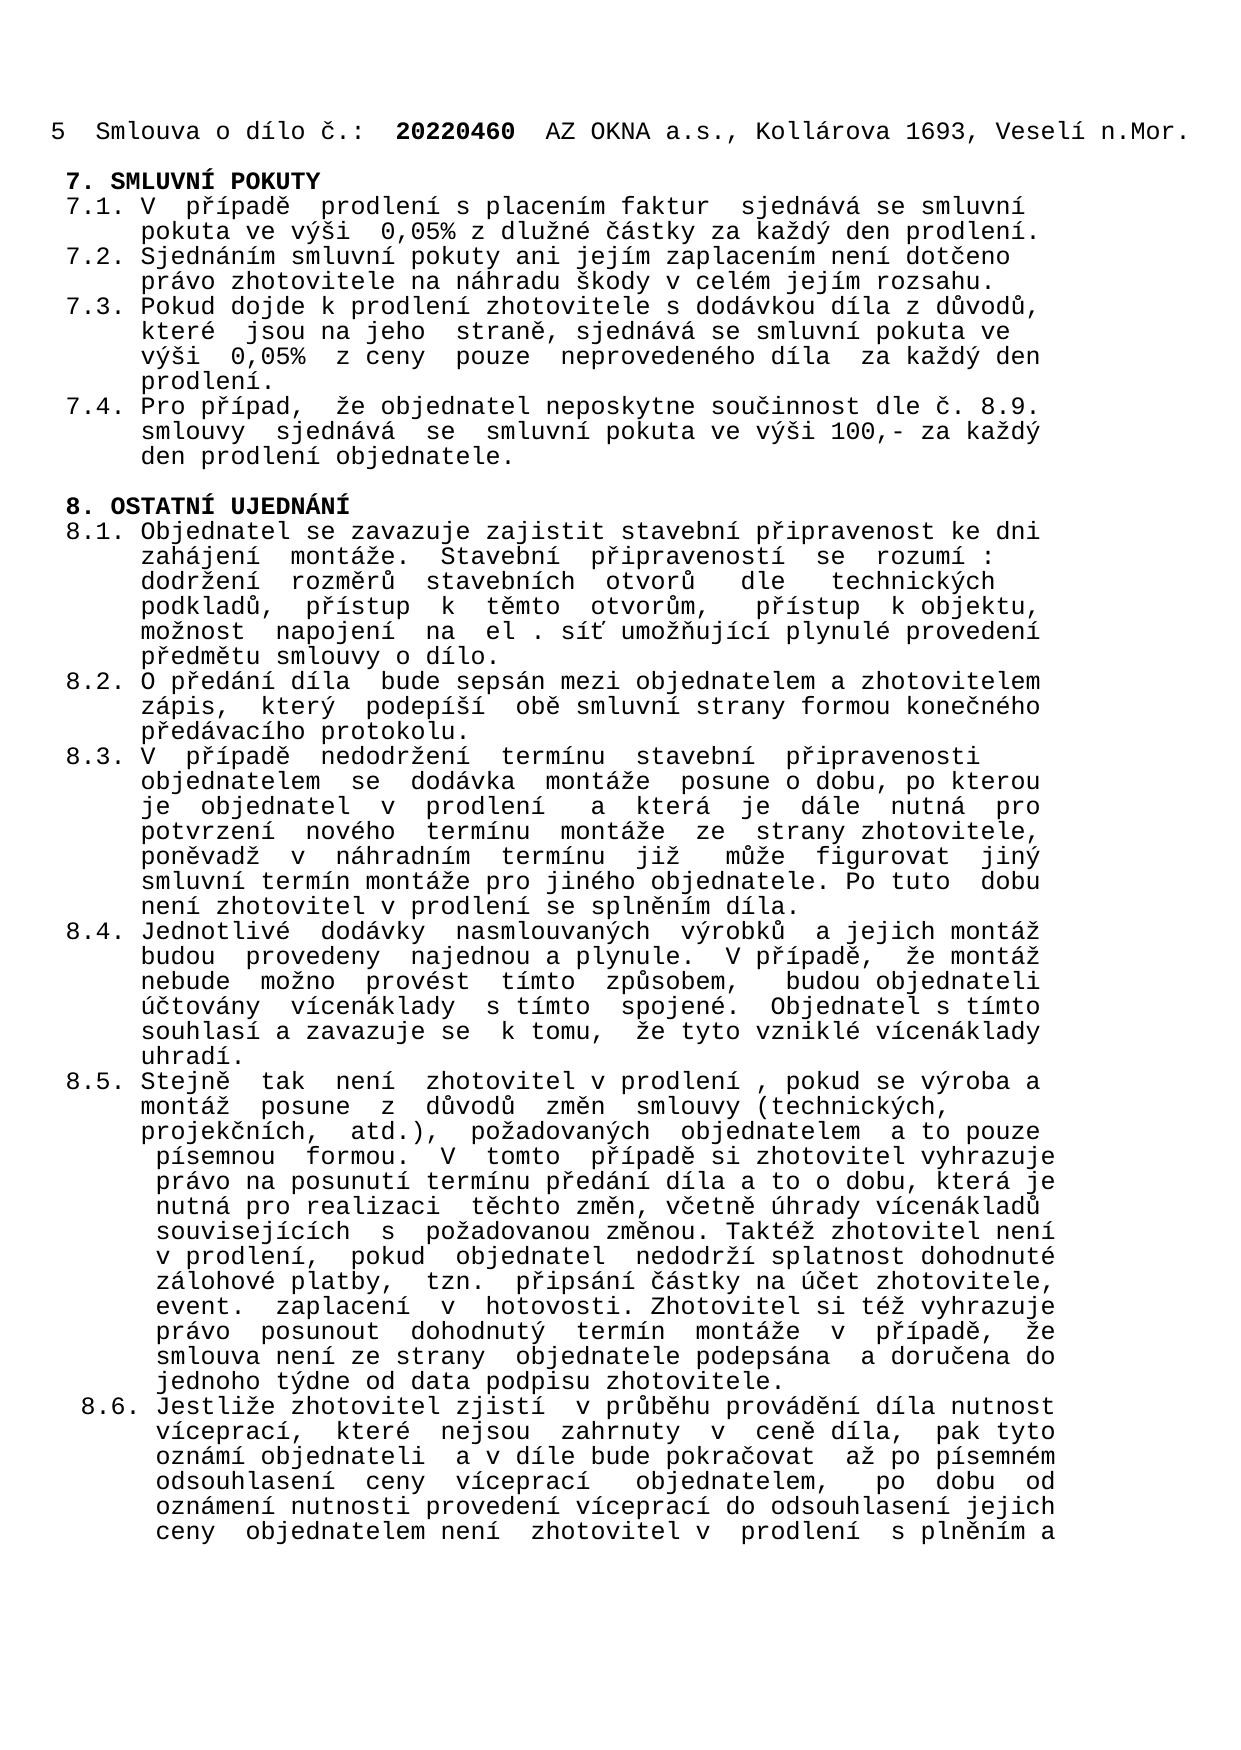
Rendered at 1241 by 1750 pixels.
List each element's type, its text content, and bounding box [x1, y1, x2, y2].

text právo zhotovitele na náhradu škody v celém jejím rozsahu. [20, 270, 1220, 295]
text souhlasí a zavazuje se k tomu, že tyto vzniklé vícenáklady [20, 1020, 1220, 1045]
text pokuta ve výši 0,05% z dlužné částky za každý den prodlení. [20, 220, 1220, 245]
text oznámí objednateli a v díle bude pokračovat až po písemném [20, 1445, 1220, 1470]
text zálohové platby, tzn. připsání částky na účet zhotovitele, [20, 1270, 1220, 1295]
text 8.6. Jestliže zhotovitel zjistí v průběhu provádění díla nutnost [20, 1395, 1220, 1420]
text poněvadž v náhradním termínu již může figurovat jiný [20, 845, 1220, 870]
text právo posunout dohodnutý termín montáže v případě, že [20, 1320, 1220, 1345]
text 7.2. Sjednáním smluvní pokuty ani jejím zaplacením není dotčeno [20, 245, 1220, 270]
text dodržení rozměrů stavebních otvorů dle technických [20, 570, 1220, 595]
text písemnou formou. V tomto případě si zhotovitel vyhrazuje [20, 1145, 1220, 1170]
text zápis, který podepíší obě smluvní strany formou konečného [20, 695, 1220, 720]
text uhradí. [20, 1045, 1220, 1070]
text projekčních, atd.), požadovaných objednatelem a to pouze [20, 1120, 1220, 1145]
text souvisejících s požadovanou změnou. Taktéž zhotovitel není [20, 1220, 1220, 1245]
text 5 Smlouva o dílo č.: 20220460 AZ OKNA a.s., Kollárova 1693, Veselí n.Mor. [20, 120, 1220, 145]
text možnost napojení na el . síť umožňující plynulé provedení [20, 620, 1220, 645]
text je objednatel v prodlení a která je dále nutná pro [20, 795, 1220, 820]
text právo na posunutí termínu předání díla a to o dobu, která je [20, 1170, 1220, 1195]
text 8.1. Objednatel se zavazuje zajistit stavební připravenost ke dni [20, 520, 1220, 545]
text nebude možno provést tímto způsobem, budou objednateli [20, 970, 1220, 995]
text 8.2. O předání díla bude sepsán mezi objednatelem a zhotovitelem [20, 670, 1220, 695]
text není zhotovitel v prodlení se splněním díla. [20, 895, 1220, 920]
text 7.3. Pokud dojde k prodlení zhotovitele s dodávkou díla z důvodů, [20, 295, 1220, 320]
text jednoho týdne od data podpisu zhotovitele. [20, 1370, 1220, 1395]
text smluvní termín montáže pro jiného objednatele. Po tuto dobu [20, 870, 1220, 895]
text 7. SMLUVNÍ POKUTY [20, 170, 1220, 195]
text event. zaplacení v hotovosti. Zhotovitel si též vyhrazuje [20, 1295, 1220, 1320]
text objednatelem se dodávka montáže posune o dobu, po kterou [20, 770, 1220, 795]
text smlouvy sjednává se smluvní pokuta ve výši 100,- za každý [20, 420, 1220, 445]
text ceny objednatelem není zhotovitel v prodlení s plněním a [20, 1520, 1220, 1545]
text podkladů, přístup k těmto otvorům, přístup k objektu, [20, 595, 1220, 620]
text zahájení montáže. Stavební připraveností se rozumí : [20, 545, 1220, 570]
text účtovány vícenáklady s tímto spojené. Objednatel s tímto [20, 995, 1220, 1020]
text 8.4. Jednotlivé dodávky nasmlouvaných výrobků a jejich montáž [20, 920, 1220, 945]
text den prodlení objednatele. [20, 445, 1220, 470]
text potvrzení nového termínu montáže ze strany zhotovitele, [20, 820, 1220, 845]
text v prodlení, pokud objednatel nedodrží splatnost dohodnuté [20, 1245, 1220, 1270]
text nutná pro realizaci těchto změn, včetně úhrady vícenákladů [20, 1195, 1220, 1220]
text oznámení nutnosti provedení víceprací do odsouhlasení jejich [20, 1495, 1220, 1520]
text předávacího protokolu. [20, 720, 1220, 745]
text budou provedeny najednou a plynule. V případě, že montáž [20, 945, 1220, 970]
text montáž posune z důvodů změn smlouvy (technických, [20, 1095, 1220, 1120]
text 7.4. Pro případ, že objednatel neposkytne součinnost dle č. 8.9. [20, 395, 1220, 420]
text 8.5. Stejně tak není zhotovitel v prodlení , pokud se výroba a [20, 1070, 1220, 1095]
text 8. OSTATNÍ UJEDNÁNÍ [20, 495, 1220, 520]
text prodlení. [20, 370, 1220, 395]
text které jsou na jeho straně, sjednává se smluvní pokuta ve [20, 320, 1220, 345]
text odsouhlasení ceny víceprací objednatelem, po dobu od [20, 1470, 1220, 1495]
text předmětu smlouvy o dílo. [20, 645, 1220, 670]
text smlouva není ze strany objednatele podepsána a doručena do [20, 1345, 1220, 1370]
text výši 0,05% z ceny pouze neprovedeného díla za každý den [20, 345, 1220, 370]
text 7.1. V případě prodlení s placením faktur sjednává se smluvní [20, 195, 1220, 220]
text víceprací, které nejsou zahrnuty v ceně díla, pak tyto [20, 1420, 1220, 1445]
text 8.3. V případě nedodržení termínu stavební připravenosti [20, 745, 1220, 770]
